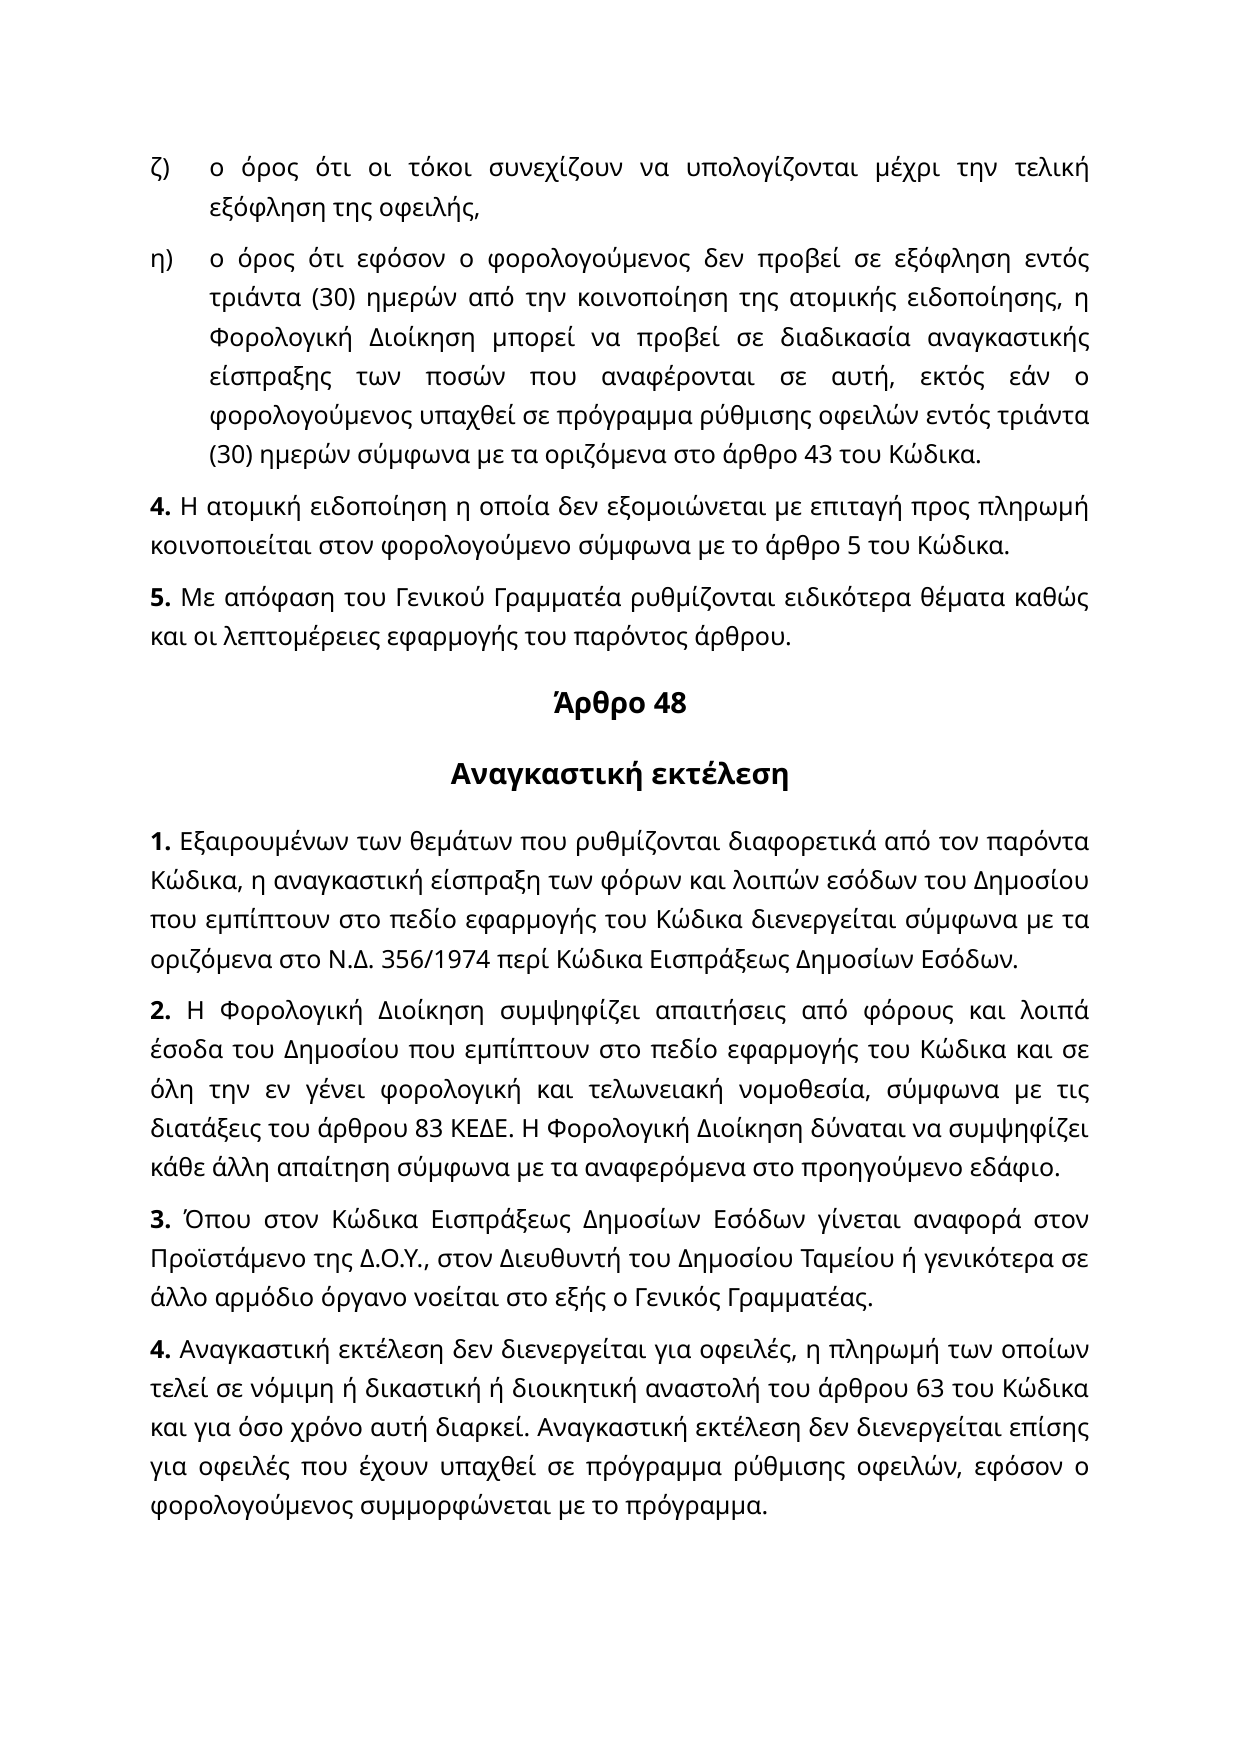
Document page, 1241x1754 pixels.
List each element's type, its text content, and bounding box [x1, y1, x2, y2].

subtitle Αναγκαστική εκτέλεση [150, 753, 1090, 793]
text 4. Η ατομική ειδοποίηση η οποία δεν εξομοιώνεται με επιταγή προς πληρωμή κοινοποιείται στον φορολογούμενο σύμφωνα με το άρθρο 5 του Κώδικα. [150, 488, 1090, 562]
list η) ο όρος ότι εφόσον ο φορολογούμενος δεν προβεί σε εξόφληση εντός τριάντα (30) ημερών από την κοινοποίηση της ατομικής ειδοποίησης, η Φορολογική Διοίκηση μπορεί να προβεί σε διαδικασία αναγκαστικής είσπραξης των ποσών που αναφέρονται σε αυτή, εκτός εάν ο φορολογούμενος υπαχθεί σε πρόγραμμα ρύθμισης οφειλών εντός τριάντα (30) ημερών σύμφωνα με τα οριζόμενα στο άρθρο 43 του Κώδικα. [150, 241, 1090, 471]
text 2. Η Φορολογική Διοίκηση συμψηφίζει απαιτήσεις από φόρους και λοιπά έσοδα του Δημοσίου που εμπίπτουν στο πεδίο εφαρμογής του Κώδικα και σε όλη την εν γένει φορολογική και τελωνειακή νομοθεσία, σύμφωνα με τις διατάξεις του άρθρου 83 ΚΕΔΕ. Η Φορολογική Διοίκηση δύναται να συμψηφίζει κάθε άλλη απαίτηση σύμφωνα με τα αναφερόμενα στο προηγούμενο εδάφιο. [150, 993, 1090, 1184]
subtitle Άρθρο 48 [150, 682, 1090, 722]
text 1. Εξαιρουμένων των θεμάτων που ρυθμίζονται διαφορετικά από τον παρόντα Κώδικα, η αναγκαστική είσπραξη των φόρων και λοιπών εσόδων του Δημοσίου που εμπίπτουν στο πεδίο εφαρμογής του Κώδικα διενεργείται σύμφωνα με τα οριζόμενα στο Ν.Δ. 356/1974 περί Κώδικα Εισπράξεως Δημοσίων Εσόδων. [150, 824, 1090, 975]
list ζ) ο όρος ότι οι τόκοι συνεχίζουν να υπολογίζονται μέχρι την τελική εξόφληση της οφειλής, [150, 150, 1090, 223]
text 5. Με απόφαση του Γενικού Γραμματέα ρυθμίζονται ειδικότερα θέματα καθώς και οι λεπτομέρειες εφαρμογής του παρόντος άρθρου. [150, 579, 1090, 652]
text 3. Όπου στον Κώδικα Εισπράξεως Δημοσίων Εσόδων γίνεται αναφορά στον Προϊστάμενο της Δ.Ο.Υ., στον Διευθυντή του Δημοσίου Ταμείου ή γενικότερα σε άλλο αρμόδιο όργανο νοείται στο εξής ο Γενικός Γραμματέας. [150, 1201, 1090, 1314]
text 4. Αναγκαστική εκτέλεση δεν διενεργείται για οφειλές, η πληρωμή των οποίων τελεί σε νόμιμη ή δικαστική ή διοικητική αναστολή του άρθρου 63 του Κώδικα και για όσο χρόνο αυτή διαρκεί. Αναγκαστική εκτέλεση δεν διενεργείται επίσης για οφειλές που έχουν υπαχθεί σε πρόγραμμα ρύθμισης οφειλών, εφόσον ο φορολογούμενος συμμορφώνεται με το πρόγραμμα. [150, 1331, 1090, 1522]
